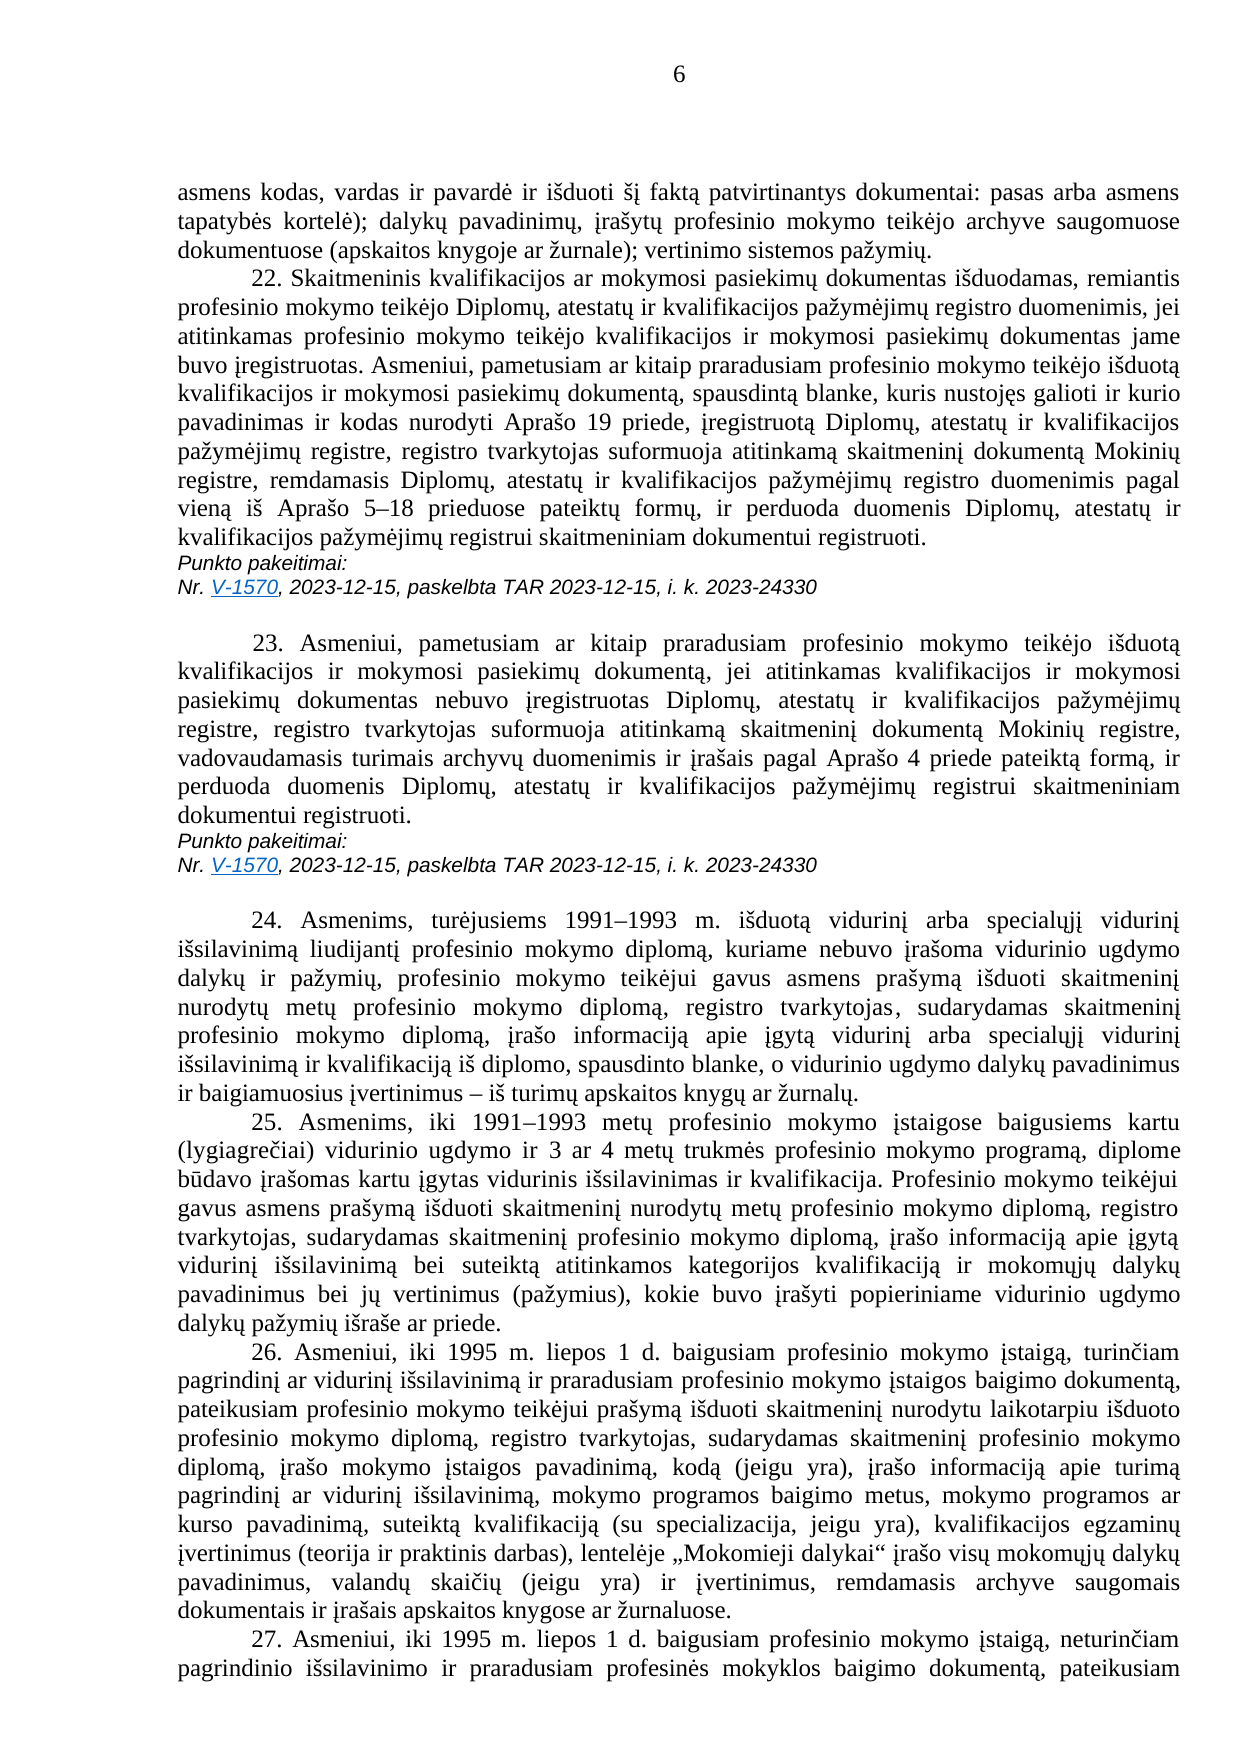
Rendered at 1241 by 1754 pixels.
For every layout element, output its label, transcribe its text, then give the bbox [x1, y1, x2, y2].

text 25. Asmenims, iki 1991–1993 metų profesinio mokymo įstaigose baigusiems kartu (lygiagrečiai) vidurinio ugdymo ir 3 ar 4 metų trukmės profesinio mokymo programą, diplome būdavo įrašomas kartu įgytas vidurinis išsilavinimas ir kvalifikacija. Profesinio mokymo teikėjui gavus asmens prašymą išduoti skaitmeninį nurodytų metų profesinio mokymo diplomą, registro tvarkytojas, sudarydamas skaitmeninį profesinio mokymo diplomą, įrašo informaciją apie įgytą vidurinį išsilavinimą bei suteiktą atitinkamos kategorijos kvalifikaciją ir mokomųjų dalykų pavadinimus bei jų vertinimus (pažymius), kokie buvo įrašyti popieriniame vidurinio ugdymo dalykų pažymių išraše ar priede. [177, 1107, 1181, 1337]
text Nr. V-1570, 2023-12-15, paskelbta TAR 2023-12-15, i. k. 2023-24330 [177, 853, 1181, 877]
text Punkto pakeitimai: [177, 551, 1181, 575]
text Nr. V-1570, 2023-12-15, paskelbta TAR 2023-12-15, i. k. 2023-24330 [177, 575, 1181, 599]
text 27. Asmeniui, iki 1995 m. liepos 1 d. baigusiam profesinio mokymo įstaigą, neturinčiam pagrindinio išsilavinimo ir praradusiam profesinės mokyklos baigimo dokumentą, pateikusiam [177, 1624, 1181, 1682]
text 24. Asmenims, turėjusiems 1991–1993 m. išduotą vidurinį arba specialųjį vidurinį išsilavinimą liudijantį profesinio mokymo diplomą, kuriame nebuvo įrašoma vidurinio ugdymo dalykų ir pažymių, profesinio mokymo teikėjui gavus asmens prašymą išduoti skaitmeninį nurodytų metų profesinio mokymo diplomą, registro tvarkytojas, sudarydamas skaitmeninį profesinio mokymo diplomą, įrašo informaciją apie įgytą vidurinį arba specialųjį vidurinį išsilavinimą ir kvalifikaciją iš diplomo, spausdinto blanke, o vidurinio ugdymo dalykų pavadinimus ir baigiamuosius įvertinimus – iš turimų apskaitos knygų ar žurnalų. [177, 906, 1181, 1107]
text asmens kodas, vardas ir pavardė ir išduoti šį faktą patvirtinantys dokumentai: pasas arba asmens tapatybės kortelė); dalykų pavadinimų, įrašytų profesinio mokymo teikėjo archyve saugomuose dokumentuose (apskaitos knygoje ar žurnale); vertinimo sistemos pažymių. [177, 177, 1181, 263]
text 22. Skaitmeninis kvalifikacijos ar mokymosi pasiekimų dokumentas išduodamas, remiantis profesinio mokymo teikėjo Diplomų, atestatų ir kvalifikacijos pažymėjimų registro duomenimis, jei atitinkamas profesinio mokymo teikėjo kvalifikacijos ir mokymosi pasiekimų dokumentas jame buvo įregistruotas. Asmeniui, pametusiam ar kitaip praradusiam profesinio mokymo teikėjo išduotą kvalifikacijos ir mokymosi pasiekimų dokumentą, spausdintą blanke, kuris nustojęs galioti ir kurio pavadinimas ir kodas nurodyti Aprašo 19 priede, įregistruotą Diplomų, atestatų ir kvalifikacijos pažymėjimų registre, registro tvarkytojas suformuoja atitinkamą skaitmeninį dokumentą Mokinių registre, remdamasis Diplomų, atestatų ir kvalifikacijos pažymėjimų registro duomenimis pagal vieną iš Aprašo 5–18 prieduose pateiktų formų, ir perduoda duomenis Diplomų, atestatų ir kvalifikacijos pažymėjimų registrui skaitmeniniam dokumentui registruoti. [177, 263, 1181, 551]
text 23. Asmeniui, pametusiam ar kitaip praradusiam profesinio mokymo teikėjo išduotą kvalifikacijos ir mokymosi pasiekimų dokumentą, jei atitinkamas kvalifikacijos ir mokymosi pasiekimų dokumentas nebuvo įregistruotas Diplomų, atestatų ir kvalifikacijos pažymėjimų registre, registro tvarkytojas suformuoja atitinkamą skaitmeninį dokumentą Mokinių registre, vadovaudamasis turimais archyvų duomenimis ir įrašais pagal Aprašo 4 priede pateiktą formą, ir perduoda duomenis Diplomų, atestatų ir kvalifikacijos pažymėjimų registrui skaitmeniniam dokumentui registruoti. [177, 628, 1181, 829]
text Punkto pakeitimai: [177, 829, 1181, 853]
text 26. Asmeniui, iki 1995 m. liepos 1 d. baigusiam profesinio mokymo įstaigą, turinčiam pagrindinį ar vidurinį išsilavinimą ir praradusiam profesinio mokymo įstaigos baigimo dokumentą, pateikusiam profesinio mokymo teikėjui prašymą išduoti skaitmeninį nurodytu laikotarpiu išduoto profesinio mokymo diplomą, registro tvarkytojas, sudarydamas skaitmeninį profesinio mokymo diplomą, įrašo mokymo įstaigos pavadinimą, kodą (jeigu yra), įrašo informaciją apie turimą pagrindinį ar vidurinį išsilavinimą, mokymo programos baigimo metus, mokymo programos ar kurso pavadinimą, suteiktą kvalifikaciją (su specializacija, jeigu yra), kvalifikacijos egzaminų įvertinimus (teorija ir praktinis darbas), lentelėje „Mokomieji dalykai“ įrašo visų mokomųjų dalykų pavadinimus, valandų skaičių (jeigu yra) ir įvertinimus, remdamasis archyve saugomais dokumentais ir įrašais apskaitos knygose ar žurnaluose. [177, 1337, 1181, 1624]
